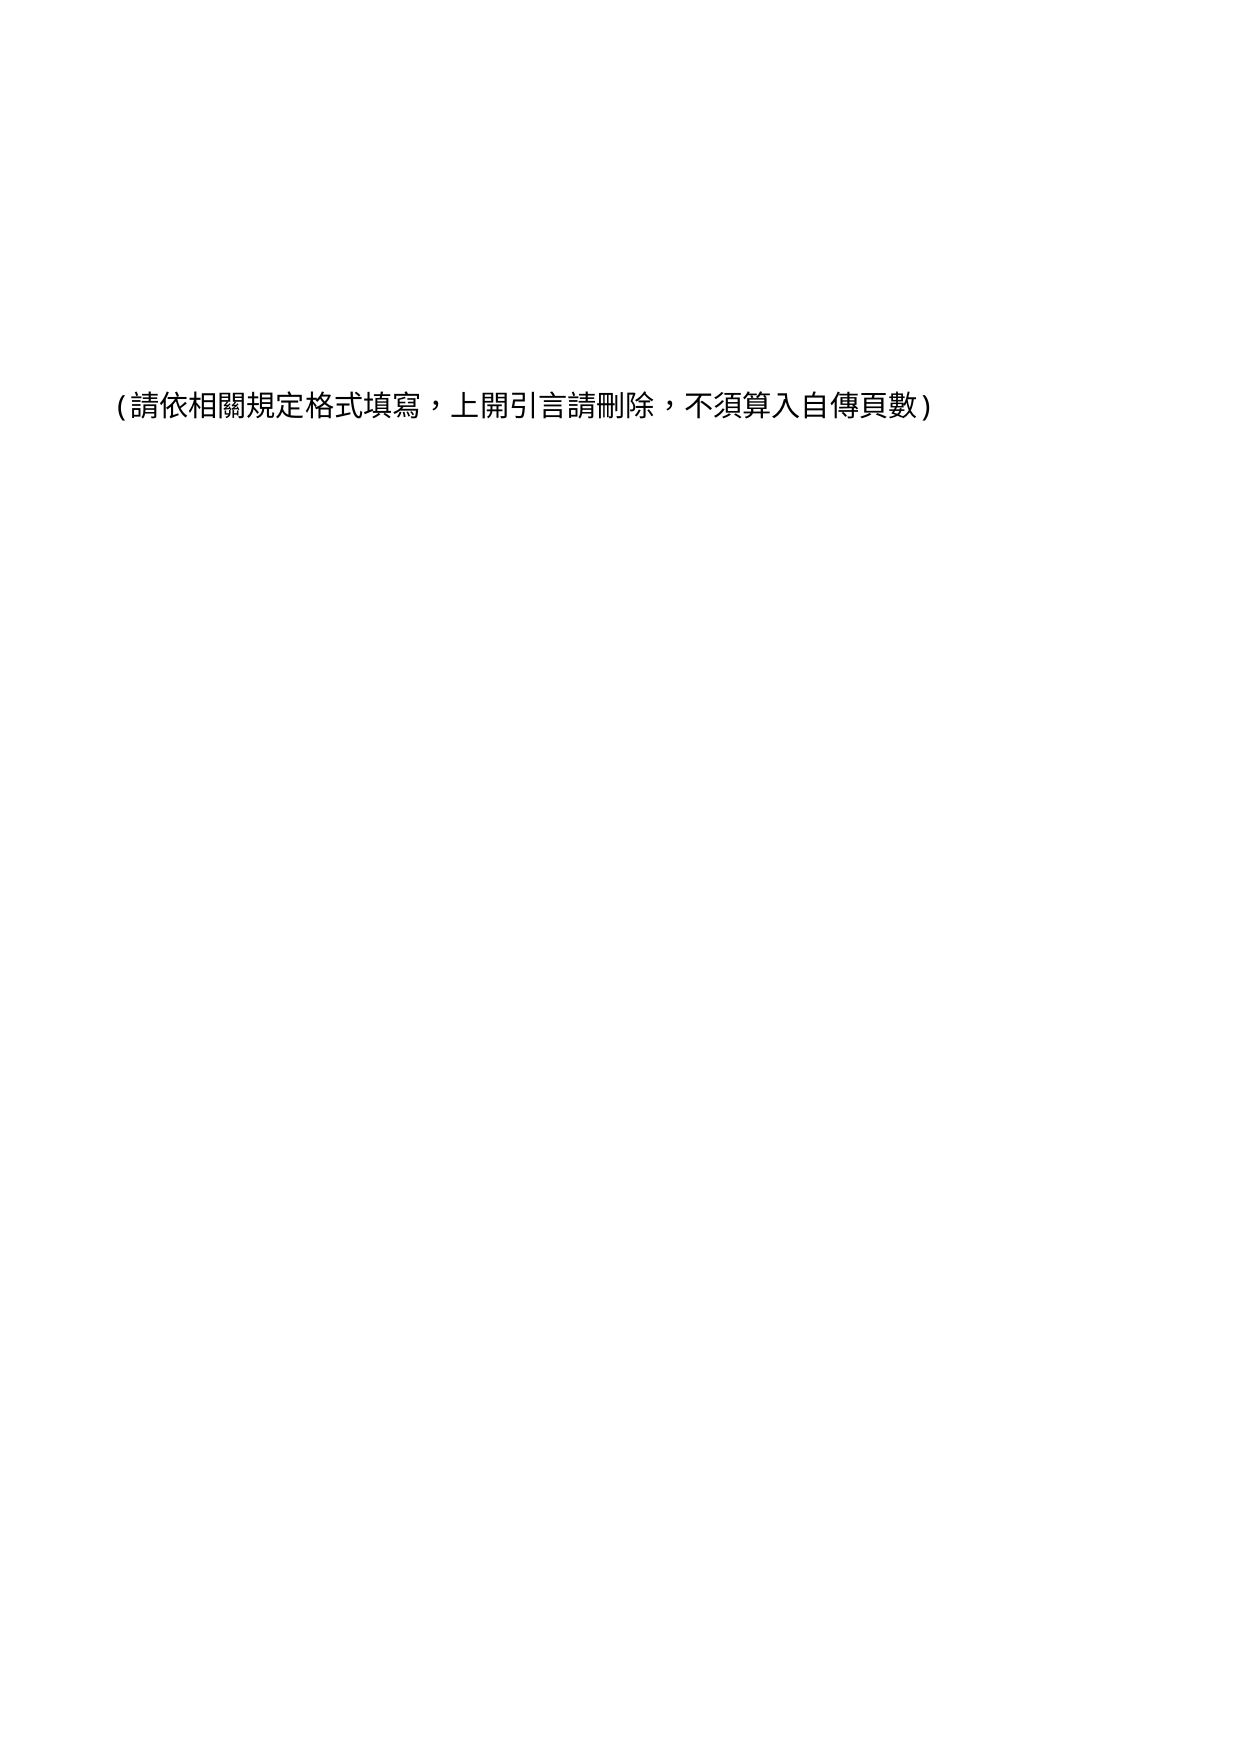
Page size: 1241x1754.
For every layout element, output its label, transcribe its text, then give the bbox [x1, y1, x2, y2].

text (請依相關規定格式填寫，上開引言請刪除，不須算入自傳頁數) [112, 362, 1125, 425]
